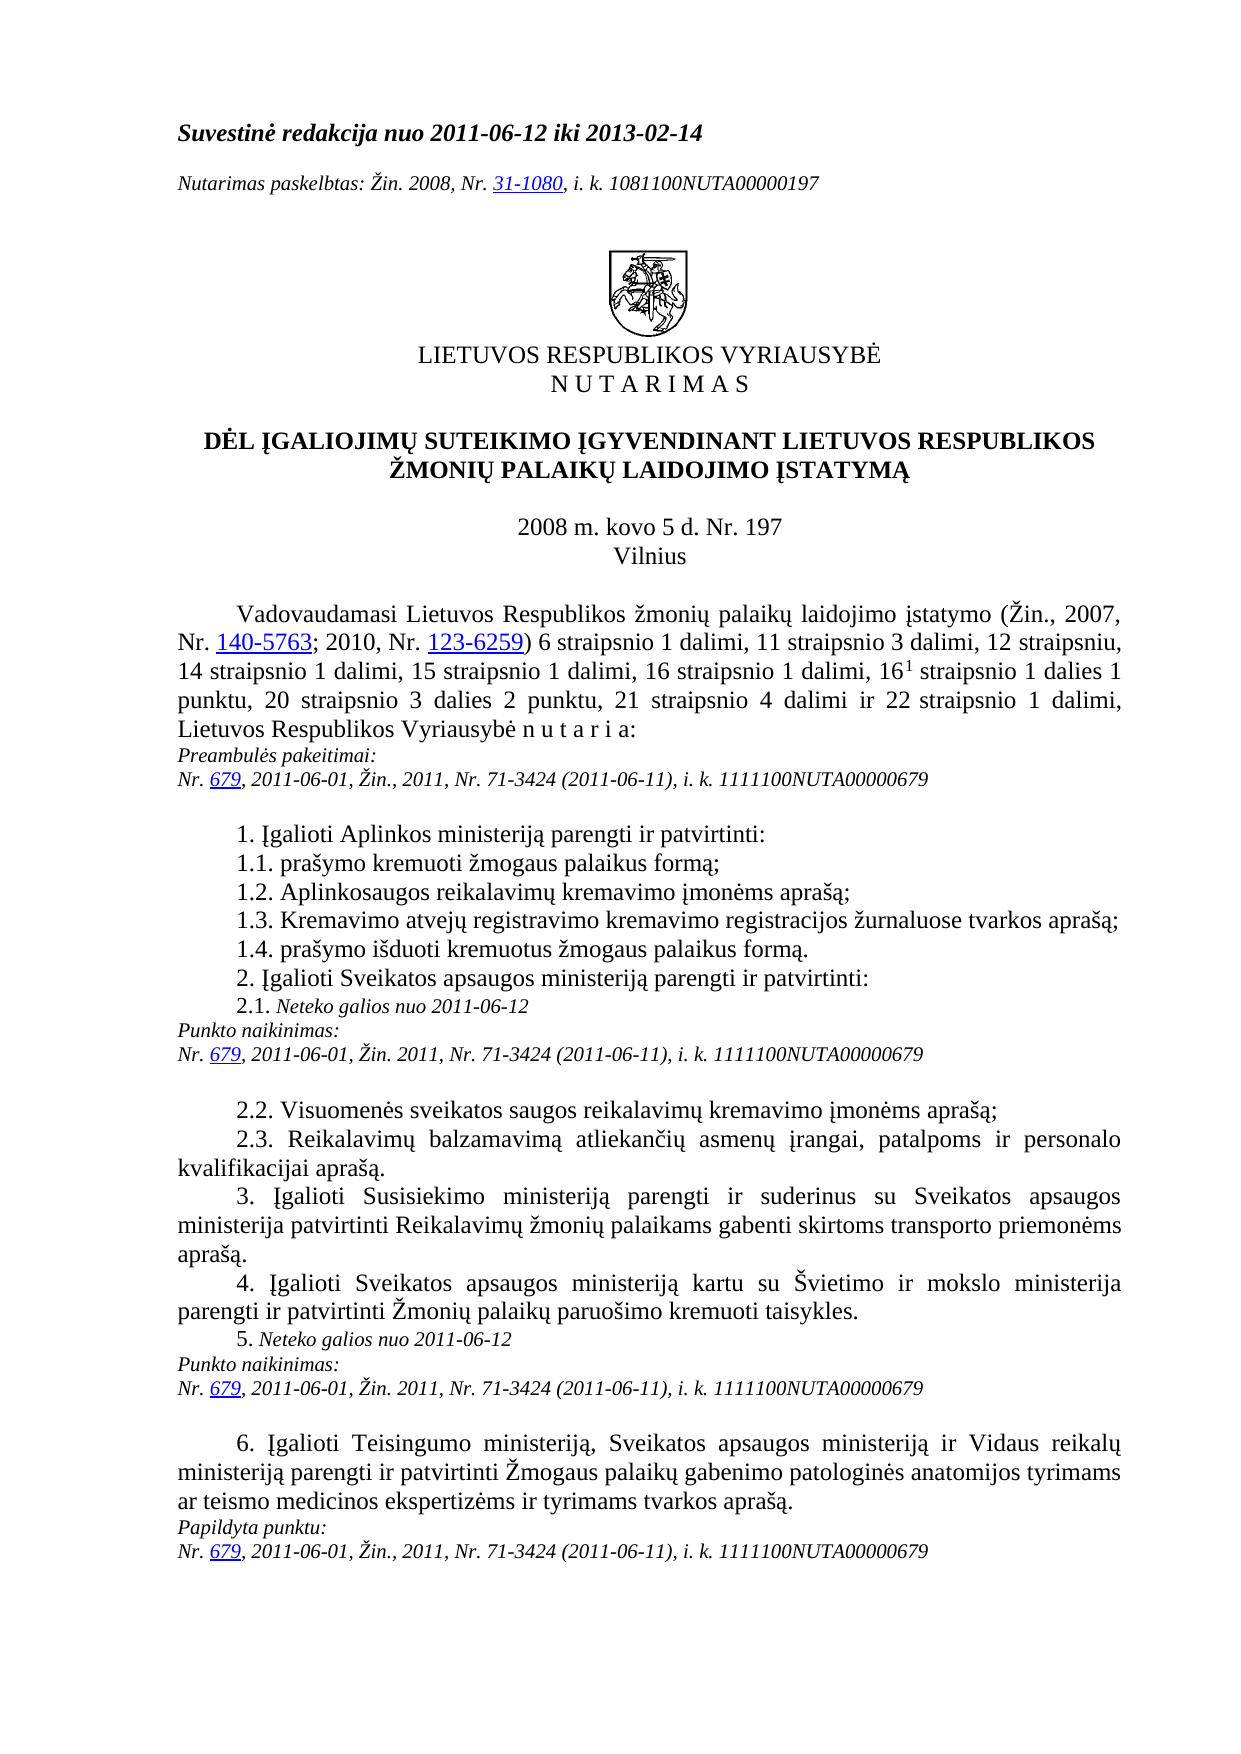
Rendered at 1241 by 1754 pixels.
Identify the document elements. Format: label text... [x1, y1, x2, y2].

text 4. Įgalioti Sveikatos apsaugos ministeriją kartu su Švietimo ir mokslo ministerija parengti ir patvirtinti Žmonių palaikų paruošimo kremuoti taisykles. [177, 1268, 1122, 1325]
text 1.1. prašymo kremuoti žmogaus palaikus formą; [177, 848, 1122, 877]
text Suvestinė redakcija nuo 2011-06-12 iki 2013-02-14 [177, 118, 1122, 147]
text Nr. 679, 2011-06-01, Žin., 2011, Nr. 71-3424 (2011-06-11), i. k. 1111100NUTA00000679 [177, 767, 1122, 791]
text 1. Įgalioti Aplinkos ministeriją parengti ir patvirtinti: [177, 819, 1122, 848]
text Nr. 679, 2011-06-01, Žin. 2011, Nr. 71-3424 (2011-06-11), i. k. 1111100NUTA00000679 [177, 1376, 1122, 1399]
text 1.4. prašymo išduoti kremuotus žmogaus palaikus formą. [177, 934, 1122, 963]
text Nr. 679, 2011-06-01, Žin., 2011, Nr. 71-3424 (2011-06-11), i. k. 1111100NUTA00000679 [177, 1539, 1122, 1563]
text NUTARIMAS [177, 369, 1122, 397]
text 2.1. Neteko galios nuo 2011-06-12 [177, 992, 1122, 1018]
text 6. Įgalioti Teisingumo ministeriją, Sveikatos apsaugos ministeriją ir Vidaus reikalų ministeriją parengti ir patvirtinti Žmogaus palaikų gabenimo patologinės anatomijos tyrimams ar teismo medicinos ekspertizėms ir tyrimams tvarkos aprašą. [177, 1428, 1122, 1514]
text 3. Įgalioti Susisiekimo ministeriją parengti ir suderinus su Sveikatos apsaugos ministerija patvirtinti Reikalavimų žmonių palaikams gabenti skirtoms transporto priemonėms aprašą. [177, 1181, 1122, 1268]
text 2.2. Visuomenės sveikatos saugos reikalavimų kremavimo įmonėms aprašą; [177, 1095, 1122, 1124]
text Nr. 679, 2011-06-01, Žin. 2011, Nr. 71-3424 (2011-06-11), i. k. 1111100NUTA00000679 [177, 1042, 1122, 1066]
text DĖL ĮGALIOJIMŲ SUTEIKIMO ĮGYVENDINANT LIETUVOS RESPUBLIKOS ŽMONIŲ PALAIKŲ LAIDOJIMO ĮSTATYMĄ [177, 426, 1122, 484]
text 1.3. Kremavimo atvejų registravimo kremavimo registracijos žurnaluose tvarkos aprašą; [177, 906, 1122, 934]
text 1.2. Aplinkosaugos reikalavimų kremavimo įmonėms aprašą; [177, 877, 1122, 906]
text Lietuvos Respublikos Vyriausybė [177, 340, 1122, 369]
text Papildyta punktu: [177, 1514, 1122, 1539]
text 2. Įgalioti Sveikatos apsaugos ministeriją parengti ir patvirtinti: [177, 963, 1122, 992]
text Nutarimas paskelbtas: Žin. 2008, Nr. 31-1080, i. k. 1081100NUTA00000197 [177, 171, 1122, 195]
text 2008 m. kovo 5 d. Nr. 197 [177, 512, 1122, 541]
text Vadovaudamasi Lietuvos Respublikos žmonių palaikų laidojimo įstatymo (Žin., 2007, Nr. 140-5763; 2010, Nr. 123-6259) 6 straipsnio 1 dalimi, 11 straipsnio 3 dalimi, 12 straipsniu, 14 straipsnio 1 dalimi, 15 straipsnio 1 dalimi, 16 straipsnio 1 dalimi, 161 straipsnio 1 dalies 1 punktu, 20 straipsnio 3 dalies 2 punktu, 21 straipsnio 4 dalimi ir 22 straipsnio 1 dalimi, Lietuvos Respublikos Vyriausybė nutaria: [177, 599, 1122, 742]
text 5. Neteko galios nuo 2011-06-12 [177, 1325, 1122, 1351]
text 2.3. Reikalavimų balzamavimą atliekančių asmenų įrangai, patalpoms ir personalo kvalifikacijai aprašą. [177, 1124, 1122, 1181]
text Punkto naikinimas: [177, 1351, 1122, 1376]
text Vilnius [177, 541, 1122, 570]
text Preambulės pakeitimai: [177, 742, 1122, 767]
text Punkto naikinimas: [177, 1018, 1122, 1042]
